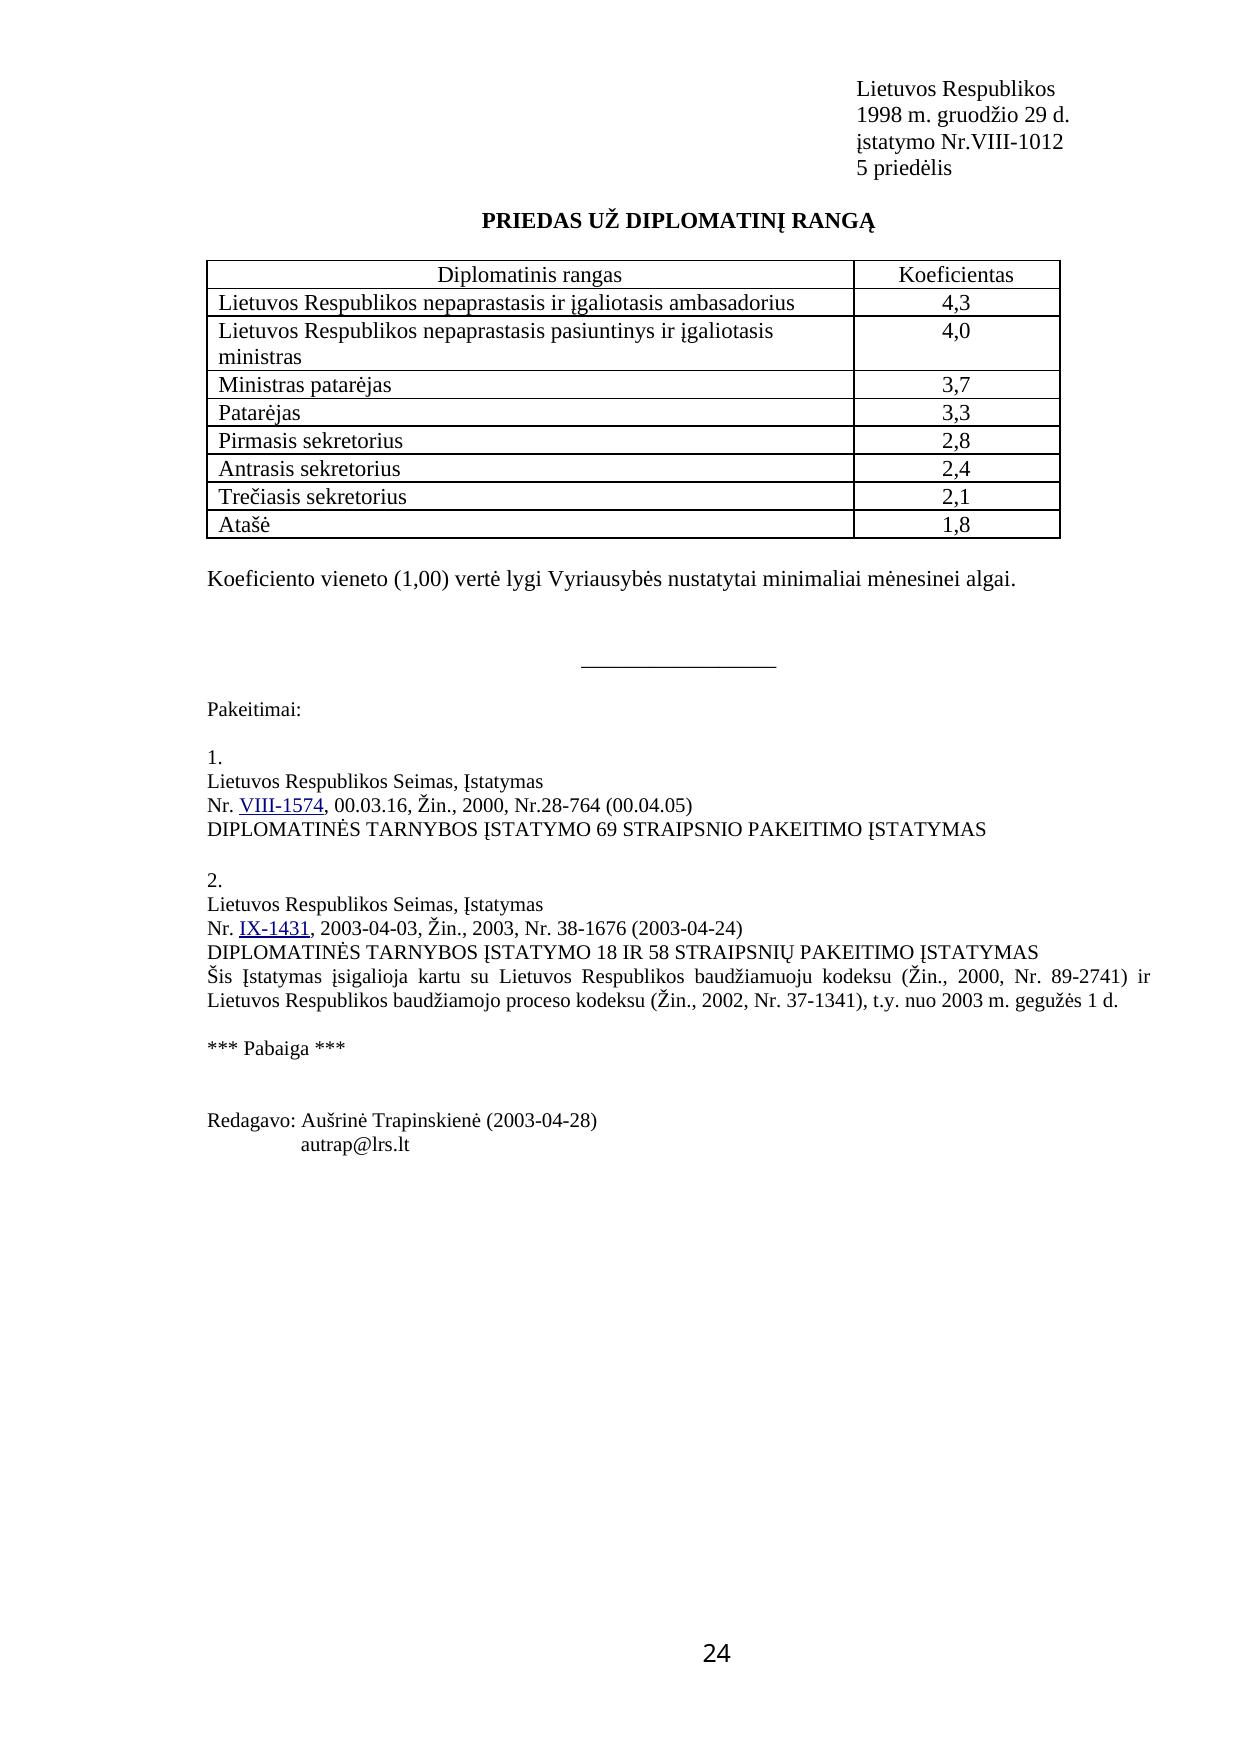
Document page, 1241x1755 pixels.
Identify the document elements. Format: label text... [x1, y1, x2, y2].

table_cell 2,4 [855, 455, 1059, 481]
text 2. [207, 867, 1152, 892]
table_cell Trečiasis sekretorius [208, 483, 853, 509]
table_cell Patarėjas [208, 399, 853, 425]
text Lietuvos Respublikos [207, 75, 1208, 101]
table_cell Atašė [208, 511, 853, 537]
table_cell 3,7 [855, 371, 1059, 397]
text 1. [207, 745, 1152, 769]
text Pakeitimai: [207, 697, 1152, 721]
text DIPLOMATINĖS TARNYBOS ĮSTATYMO 18 IR 58 STRAIPSNIŲ PAKEITIMO ĮSTATYMAS [207, 940, 1152, 964]
text 5 priedėlis [207, 154, 1208, 180]
text Redagavo: Aušrinė Trapinskienė (2003-04-28) [207, 1108, 1152, 1132]
table_cell 4,3 [855, 289, 1059, 315]
text autrap@lrs.lt [207, 1132, 1152, 1156]
text Nr. IX-1431, 2003-04-03, Žin., 2003, Nr. 38-1676 (2003-04-24) [207, 916, 1152, 940]
text DIPLOMATINĖS TARNYBOS ĮSTATYMO 69 STRAIPSNIO PAKEITIMO ĮSTATYMAS [207, 817, 1152, 841]
table_cell 4,0 [855, 317, 1059, 369]
text Nr. VIII-1574, 00.03.16, Žin., 2000, Nr.28-764 (00.04.05) [207, 793, 1152, 817]
table_cell Antrasis sekretorius [208, 455, 853, 481]
table_cell 3,3 [855, 399, 1059, 425]
text _________________ [207, 644, 1151, 670]
table_cell Ministras patarėjas [208, 371, 853, 397]
text 1998 m. gruodžio 29 d. [207, 101, 1208, 128]
text Lietuvos Respublikos Seimas, Įstatymas [207, 892, 1152, 916]
table_cell 1,8 [855, 511, 1059, 537]
text Koeficiento vieneto (1,00) vertė lygi Vyriausybės nustatytai minimaliai mėnesinei algai. [207, 565, 1151, 591]
table_cell Pirmasis sekretorius [208, 427, 853, 453]
table_cell Lietuvos Respublikos nepaprastasis ir įgaliotasis ambasadorius [208, 289, 853, 315]
table_cell Lietuvos Respublikos nepaprastasis pasiuntinys ir įgaliotasis ministras [208, 317, 853, 369]
text PRIEDAS UŽ DIPLOMATINĮ RANGĄ [207, 207, 1151, 233]
text *** Pabaiga *** [207, 1036, 1152, 1060]
text įstatymo Nr.VIII-1012 [207, 128, 1208, 154]
table_header Diplomatinis rangas [208, 261, 853, 287]
table_cell 2,8 [855, 427, 1059, 453]
table_cell 2,1 [855, 483, 1059, 509]
text Lietuvos Respublikos Seimas, Įstatymas [207, 769, 1152, 793]
table_header Koeficientas [855, 261, 1059, 287]
text Šis Įstatymas įsigalioja kartu su Lietuvos Respublikos baudžiamuoju kodeksu (Žin., 2000, Nr. 89-2741) ir Lietuvos Respublikos baudžiamojo proceso kodeksu (Žin., 2002, Nr. 37-1341), t.y. nuo 2003 m. gegužės 1 d. [207, 964, 1152, 1012]
